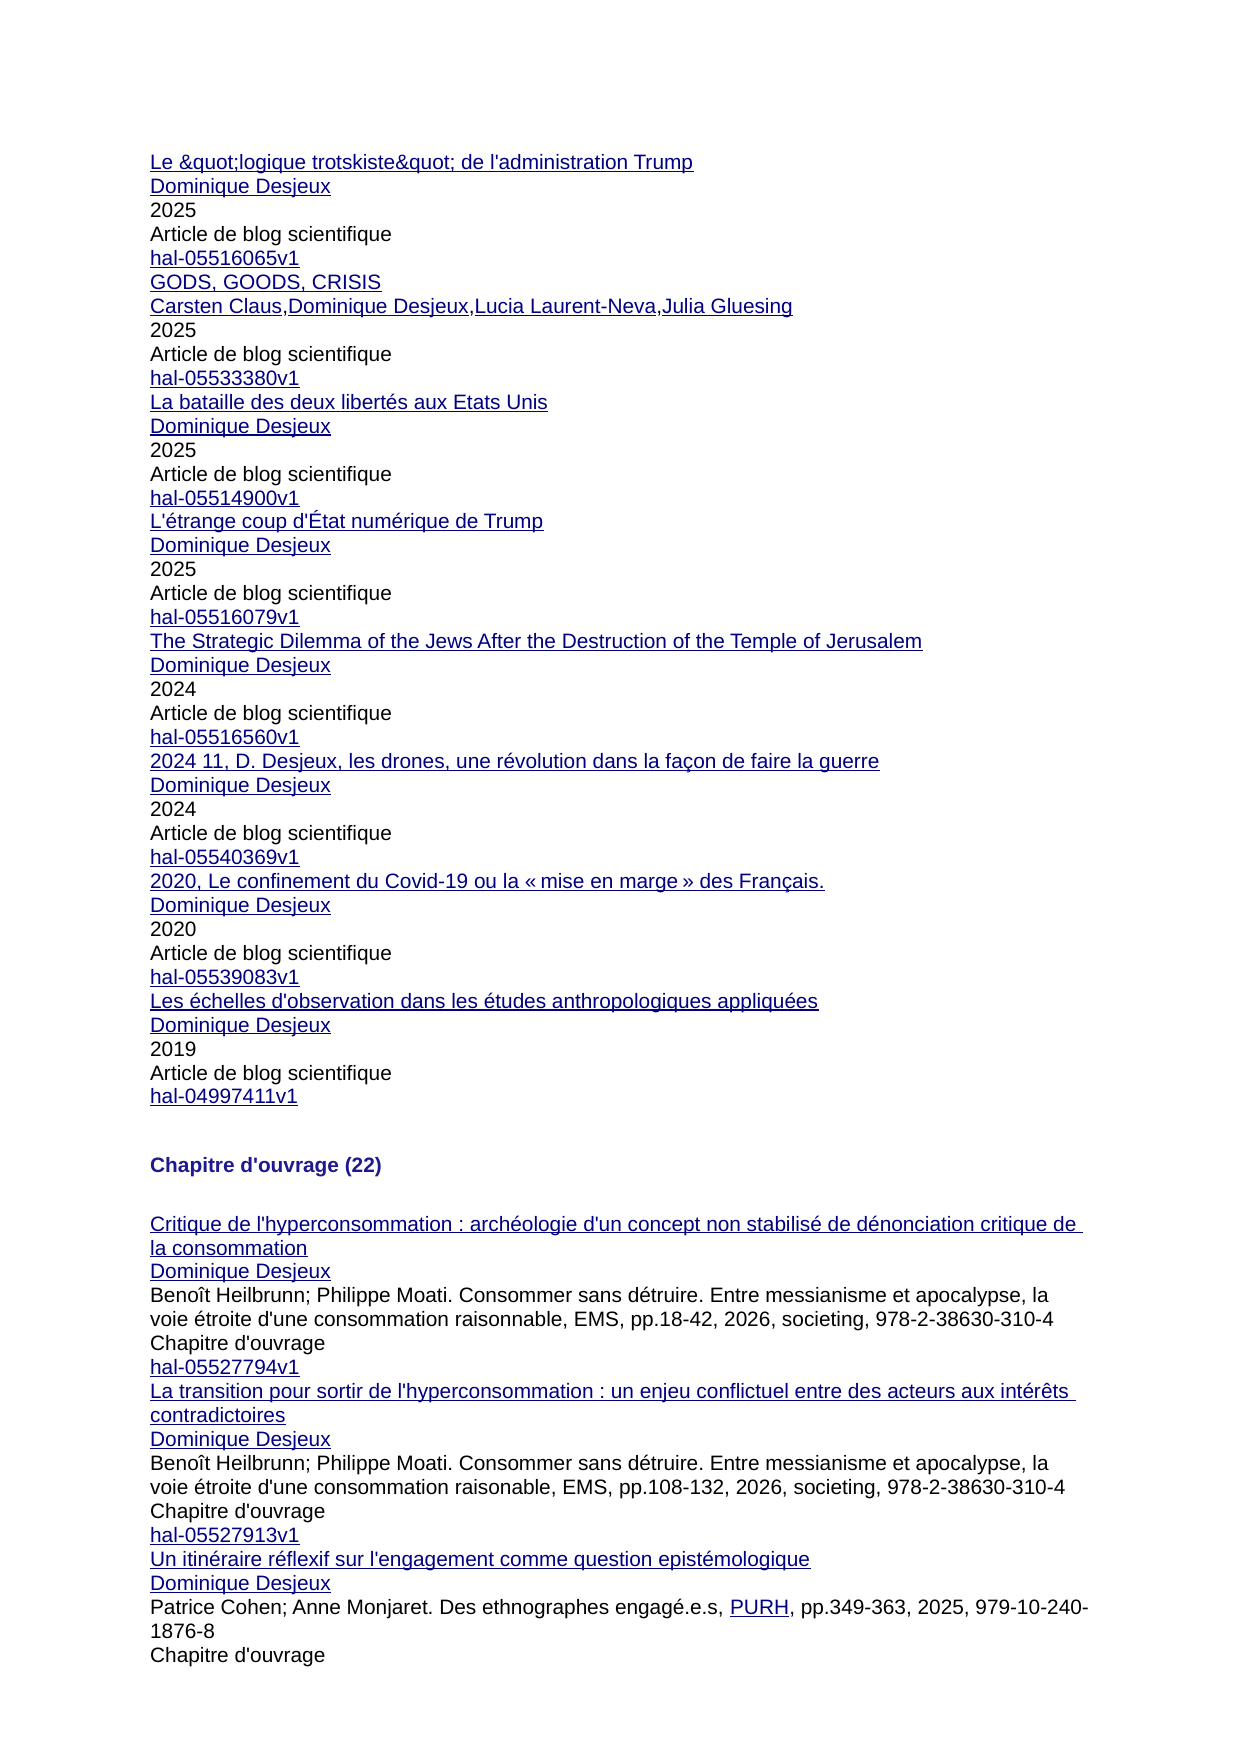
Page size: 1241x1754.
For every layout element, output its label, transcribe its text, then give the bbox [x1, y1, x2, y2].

table_header Critique de l'hyperconsommation : archéologie d'un concept non stabilisé de dénonciation critique de la consommation Dominique Desjeux Benoît Heilbrunn; Philippe Moati. Consommer sans détruire. Entre messianisme et apocalypse, la voie étroite d'une consommation raisonnable, EMS, pp.18-42, 2026, societing, 978-2-38630-310-4 Chapitre d'ouvrage hal-05527794v1 [150, 1211, 1090, 1379]
table_cell Un itinéraire réflexif sur l'engagement comme question epistémologique Dominique Desjeux Patrice Cohen; Anne Monjaret. Des ethnographes engagé.e.s, PURH, pp.349-363, 2025, 979-10-240-1876-8 Chapitre d'ouvrage [150, 1547, 1090, 1667]
table_cell 2020, Le confinement du Covid-19 ou la « mise en marge » des Français. Dominique Desjeux 2020 Article de blog scientifique hal-05539083v1 [150, 869, 1090, 988]
table_cell The Strategic Dilemma of the Jews After the Destruction of the Temple of Jerusalem Dominique Desjeux 2024 Article de blog scientifique hal-05516560v1 [150, 629, 1090, 749]
table_cell Les échelles d'observation dans les études anthropologiques appliquées Dominique Desjeux 2019 Article de blog scientifique hal-04997411v1 [150, 989, 1090, 1108]
table_cell GODS, GOODS, CRISIS Carsten Claus,Dominique Desjeux,Lucia Laurent-Neva,Julia Gluesing 2025 Article de blog scientifique hal-05533380v1 [150, 270, 1090, 389]
table_cell L'étrange coup d'État numérique de Trump Dominique Desjeux 2025 Article de blog scientifique hal-05516079v1 [150, 509, 1090, 629]
table_cell Le &quot;logique trotskiste&quot; de l'administration Trump Dominique Desjeux 2025 Article de blog scientifique hal-05516065v1 [150, 150, 1090, 270]
subtitle Chapitre d'ouvrage (22) [150, 1153, 1090, 1177]
table_cell 2024 11, D. Desjeux, les drones, une révolution dans la façon de faire la guerre Dominique Desjeux 2024 Article de blog scientifique hal-05540369v1 [150, 749, 1090, 869]
table_cell La transition pour sortir de l'hyperconsommation : un enjeu conflictuel entre des acteurs aux intérêts contradictoires Dominique Desjeux Benoît Heilbrunn; Philippe Moati. Consommer sans détruire. Entre messianisme et apocalypse, la voie étroite d'une consommation raisonable, EMS, pp.108-132, 2026, societing, 978-2-38630-310-4 Chapitre d'ouvrage hal-05527913v1 [150, 1379, 1090, 1547]
table_cell La bataille des deux libertés aux Etats Unis Dominique Desjeux 2025 Article de blog scientifique hal-05514900v1 [150, 390, 1090, 509]
